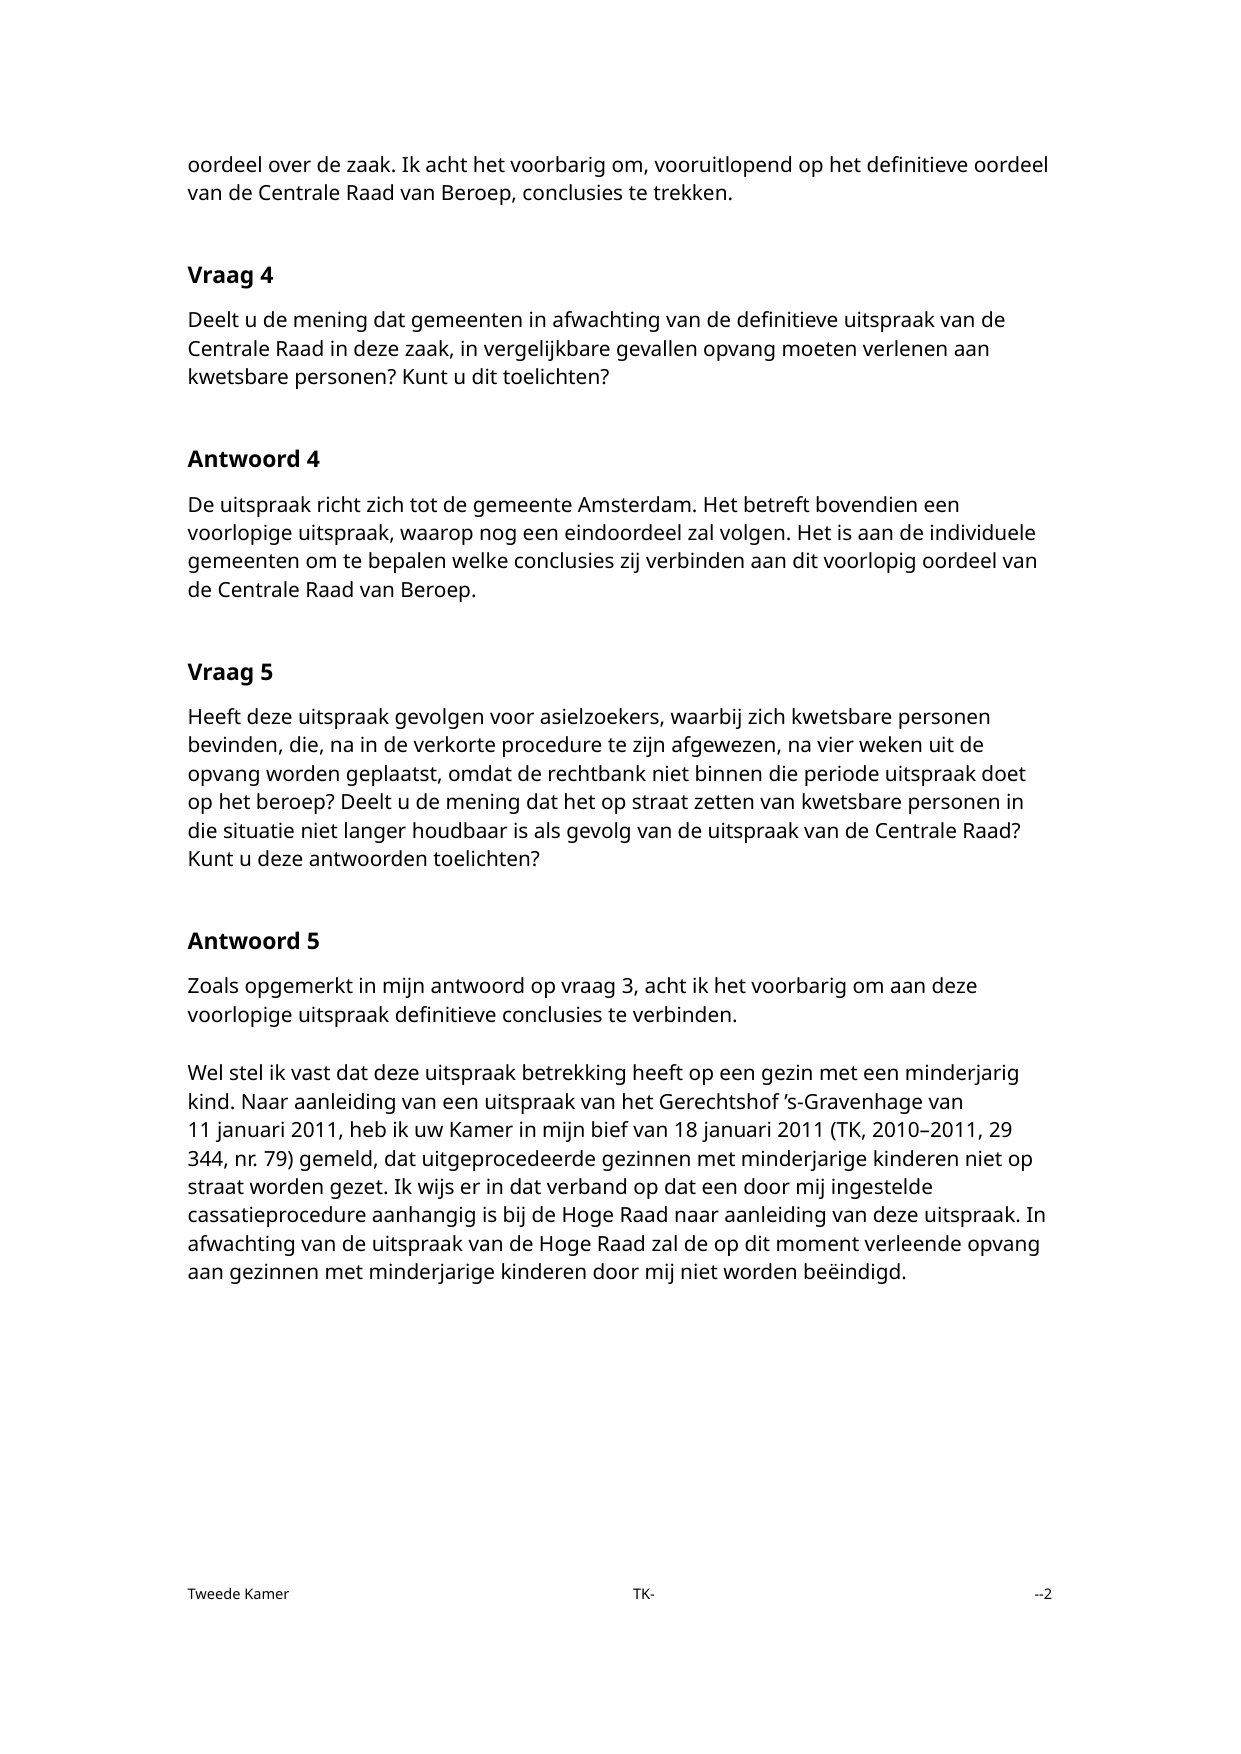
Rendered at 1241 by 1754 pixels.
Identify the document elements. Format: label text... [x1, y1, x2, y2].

subtitle Antwoord 4 [187, 518, 1053, 549]
subtitle Vraag 4 [187, 334, 1053, 365]
subtitle Antwoord 5 [187, 1000, 1053, 1031]
text De uitspraak richt zich tot de gemeente Amsterdam. Het betreft bovendien een voorlopige uitspraak, waarop nog een eindoordeel zal volgen. Het is aan de individuele gemeenten om te bepalen welke conclusies zij verbinden aan dit voorlopig oordeel van de Centrale Raad van Beroep. [187, 564, 1053, 678]
text Heeft deze uitspraak gevolgen voor asielzoekers, waarbij zich kwetsbare personen bevinden, die, na in de verkorte procedure te zijn afgewezen, na vier weken uit de opvang worden geplaatst, omdat de rechtbank niet binnen die periode uitspraak doet op het beroep? Deelt u de mening dat het op straat zetten van kwetsbare personen in die situatie niet langer houdbaar is als gevolg van de uitspraak van de Centrale Raad? Kunt u deze antwoorden toelichten? [187, 777, 1053, 947]
subtitle Antwoord 3 [187, 150, 1053, 181]
text De uitspraak van het Hof betreft een voorlopig oordeel in afwachting van een definitief oordeel over de zaak. Ik acht het voorbarig om, vooruitlopend op het definitieve oordeel van de Centrale Raad van Beroep, conclusies te trekken. [187, 196, 1053, 282]
text Deelt u de mening dat gemeenten in afwachting van de definitieve uitspraak van de Centrale Raad in deze zaak, in vergelijkbare gevallen opvang moeten verlenen aan kwetsbare personen? Kunt u dit toelichten? [187, 380, 1053, 466]
text Wel stel ik vast dat deze uitspraak betrekking heeft op een gezin met een minderjarig kind. Naar aanleiding van een uitspraak van het Gerechtshof ’s-Gravenhage van 11 januari 2011, heb ik uw Kamer in mijn bief van 18 januari 2011 (TK, 2010–2011, 29 344, nr. 79) gemeld, dat uitgeprocedeerde gezinnen met minderjarige kinderen niet op straat worden gezet. Ik wijs er in dat verband op dat een door mij ingestelde cassatieprocedure aanhangig is bij de Hoge Raad naar aanleiding van deze uitspraak. In afwachting van de uitspraak van de Hoge Raad zal de op dit moment verleende opvang aan gezinnen met minderjarige kinderen door mij niet worden beëindigd. [187, 1133, 1053, 1361]
text Zoals opgemerkt in mijn antwoord op vraag 3, acht ik het voorbarig om aan deze voorlopige uitspraak definitieve conclusies te verbinden. [187, 1046, 1053, 1103]
subtitle Vraag 5 [187, 731, 1053, 762]
